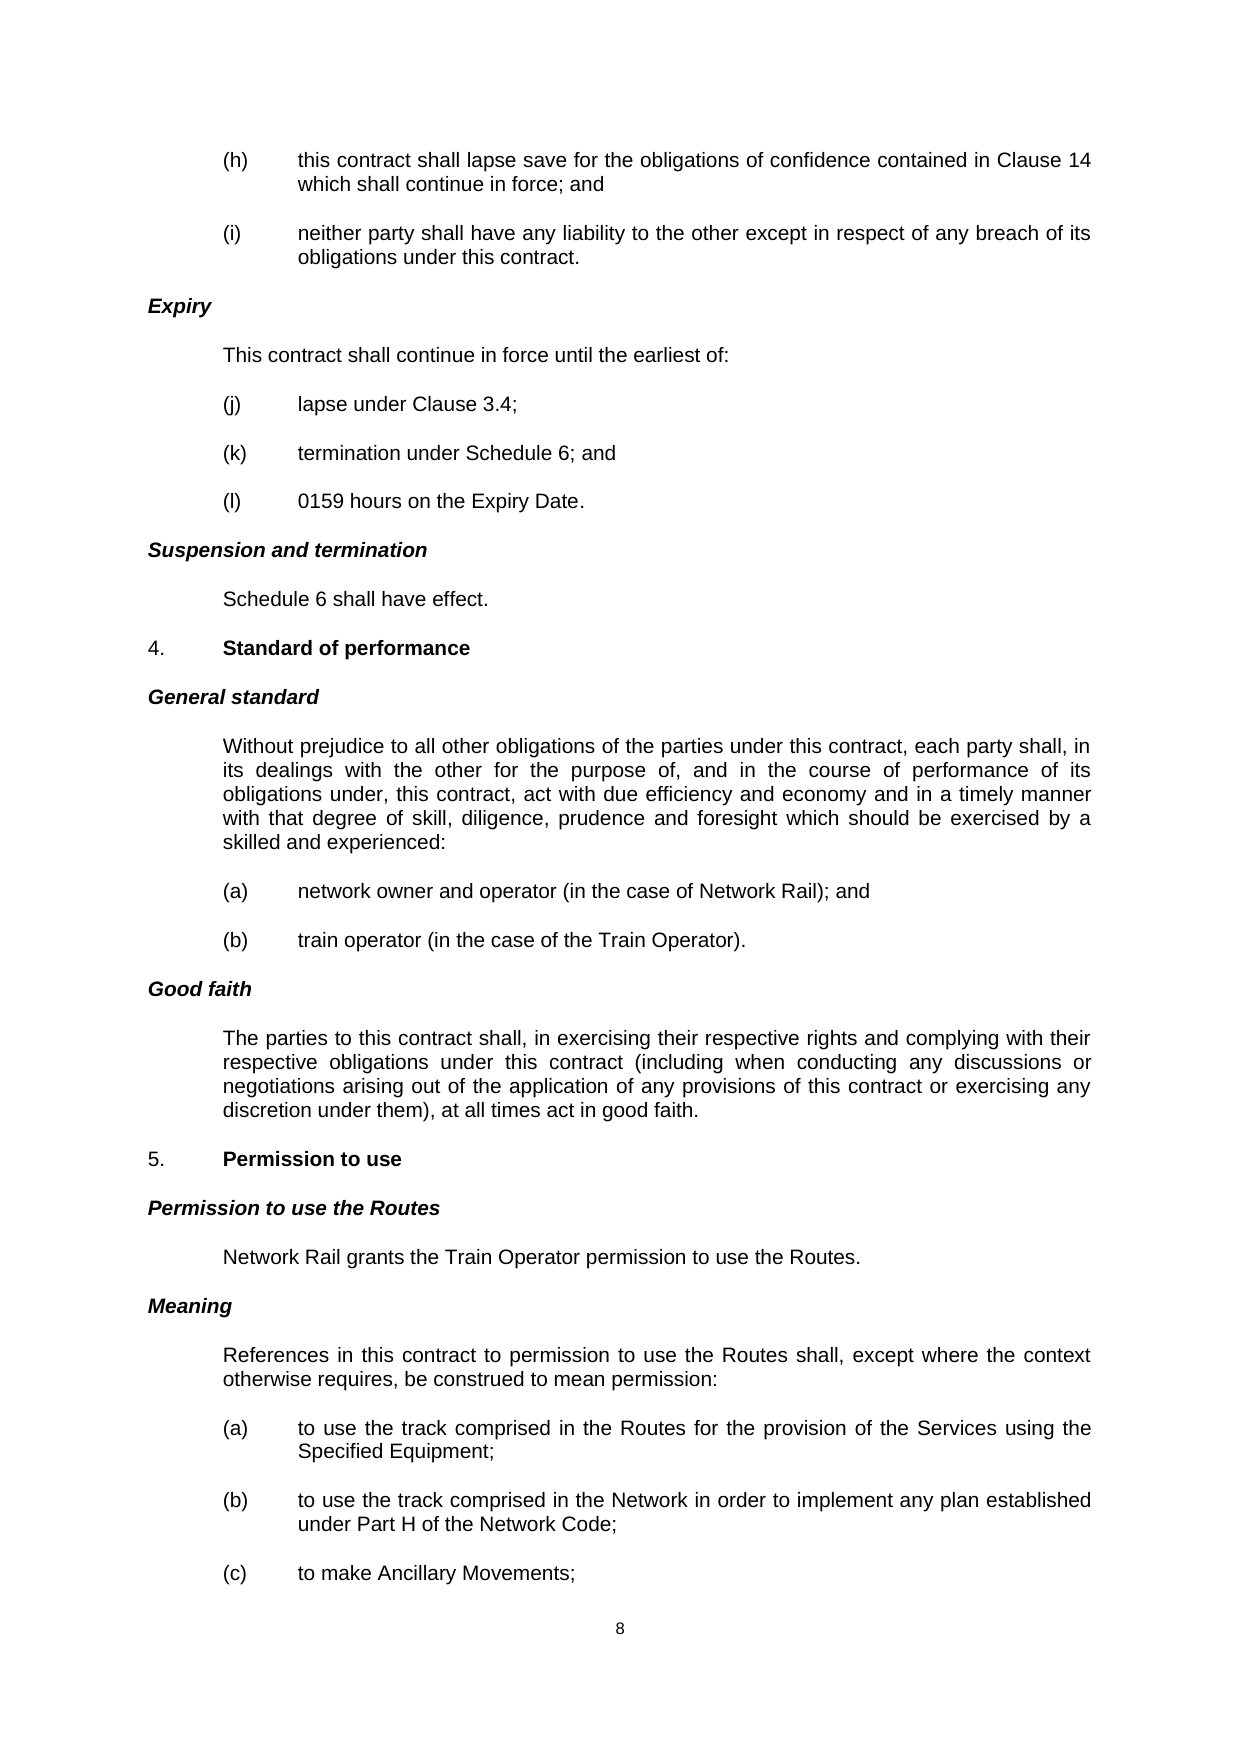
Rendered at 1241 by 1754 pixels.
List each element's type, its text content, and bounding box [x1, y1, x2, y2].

subtitle this contract shall lapse save for the obligations of confidence contained in Clause 14 which shall continue in force; and [223, 148, 1093, 196]
subtitle Standard of performance [148, 636, 1093, 660]
subtitle Permission to use [148, 1147, 1093, 1171]
text References in this contract to permission to use the Routes shall, except where the context otherwise requires, be construed to mean permission: [223, 1342, 1093, 1390]
subtitle network owner and operator (in the case of Network Rail); and [223, 879, 1093, 903]
subtitle to use the track comprised in the Routes for the provision of the Services using the Specified Equipment; [223, 1415, 1093, 1463]
text This contract shall continue in force until the earliest of: [223, 342, 1093, 366]
text Schedule 6 shall have effect. [223, 587, 1093, 611]
subtitle train operator (in the case of the Train Operator). [223, 928, 1093, 952]
subtitle to make Ancillary Movements; [223, 1561, 1093, 1585]
text Network Rail grants the Train Operator permission to use the Routes. [223, 1244, 1093, 1268]
subtitle Expiry [148, 293, 1093, 317]
subtitle lapse under Clause 3.4; [223, 391, 1093, 415]
subtitle termination under Schedule 6; and [223, 440, 1093, 464]
subtitle 0159 hours on the Expiry Date. [223, 489, 1093, 513]
subtitle Permission to use the Routes [148, 1196, 1093, 1219]
subtitle to use the track comprised in the Network in order to implement any plan established under Part H of the Network Code; [223, 1488, 1093, 1536]
subtitle Meaning [148, 1293, 1093, 1317]
subtitle neither party shall have any liability to the other except in respect of any breach of its obligations under this contract. [223, 221, 1093, 268]
subtitle General standard [148, 685, 1093, 709]
subtitle Suspension and termination [148, 538, 1093, 562]
text Without prejudice to all other obligations of the parties under this contract, each party shall, in its dealings with the other for the purpose of, and in the course of performance of its obligations under, this contract, act with due efficiency and economy and in a timely manner with that degree of skill, diligence, prudence and foresight which should be exercised by a skilled and experienced: [223, 734, 1093, 854]
subtitle Good faith [148, 977, 1093, 1001]
text The parties to this contract shall, in exercising their respective rights and complying with their respective obligations under this contract (including when conducting any discussions or negotiations arising out of the application of any provisions of this contract or exercising any discretion under them), at all times act in good faith. [223, 1026, 1093, 1122]
